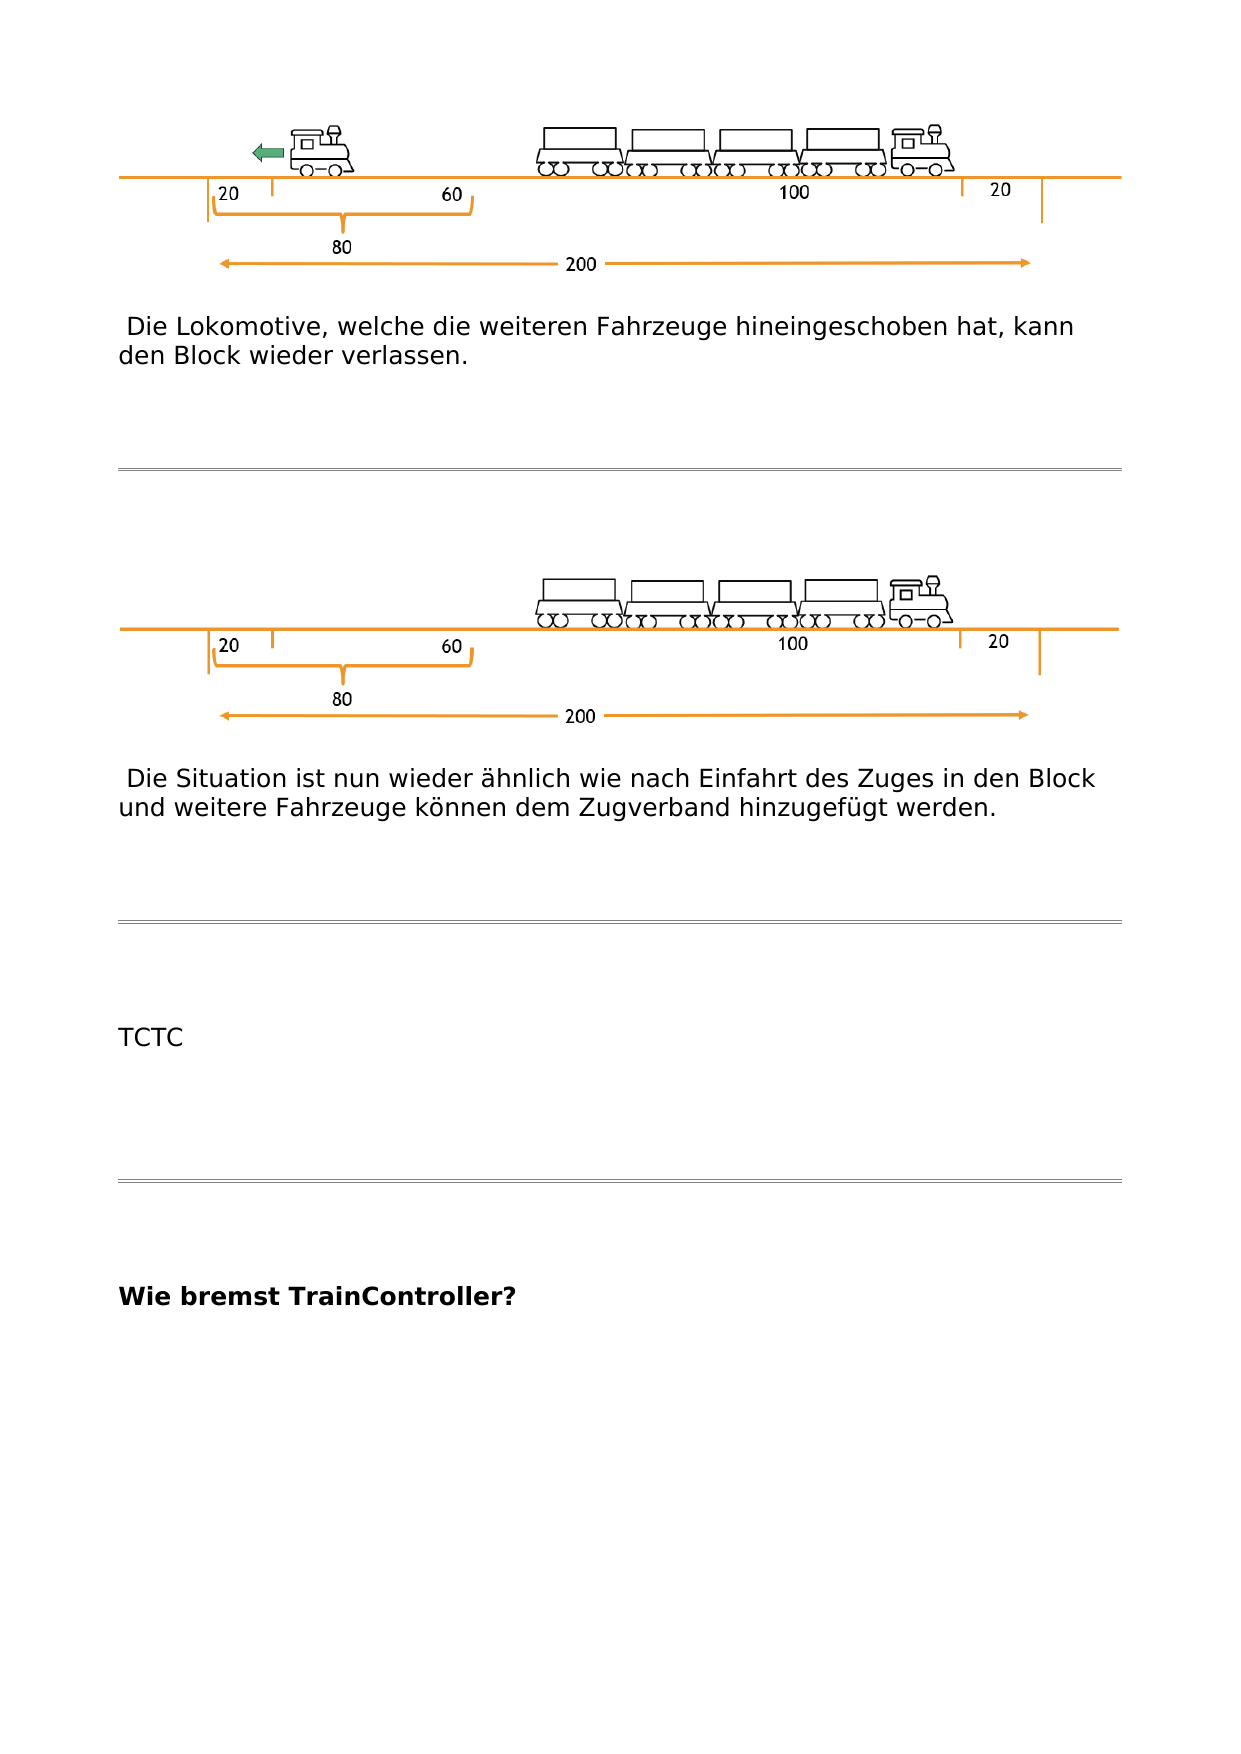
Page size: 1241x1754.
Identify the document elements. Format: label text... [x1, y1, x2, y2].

text Die Situation ist nun wieder ähnlich wie nach Einfahrt des Zuges in den Block und weitere Fahrzeuge können dem Zugverband hinzugefügt werden. [118, 730, 1122, 823]
text Die Lokomotive, welche die weiteren Fahrzeuge hineingeschoben hat, kann den Block wieder verlassen. [118, 277, 1122, 370]
text Wie bremst TrainController? [118, 1282, 1122, 1340]
picture [118, 571, 1123, 730]
text TCTC [118, 1023, 1122, 1082]
picture [118, 118, 1123, 277]
